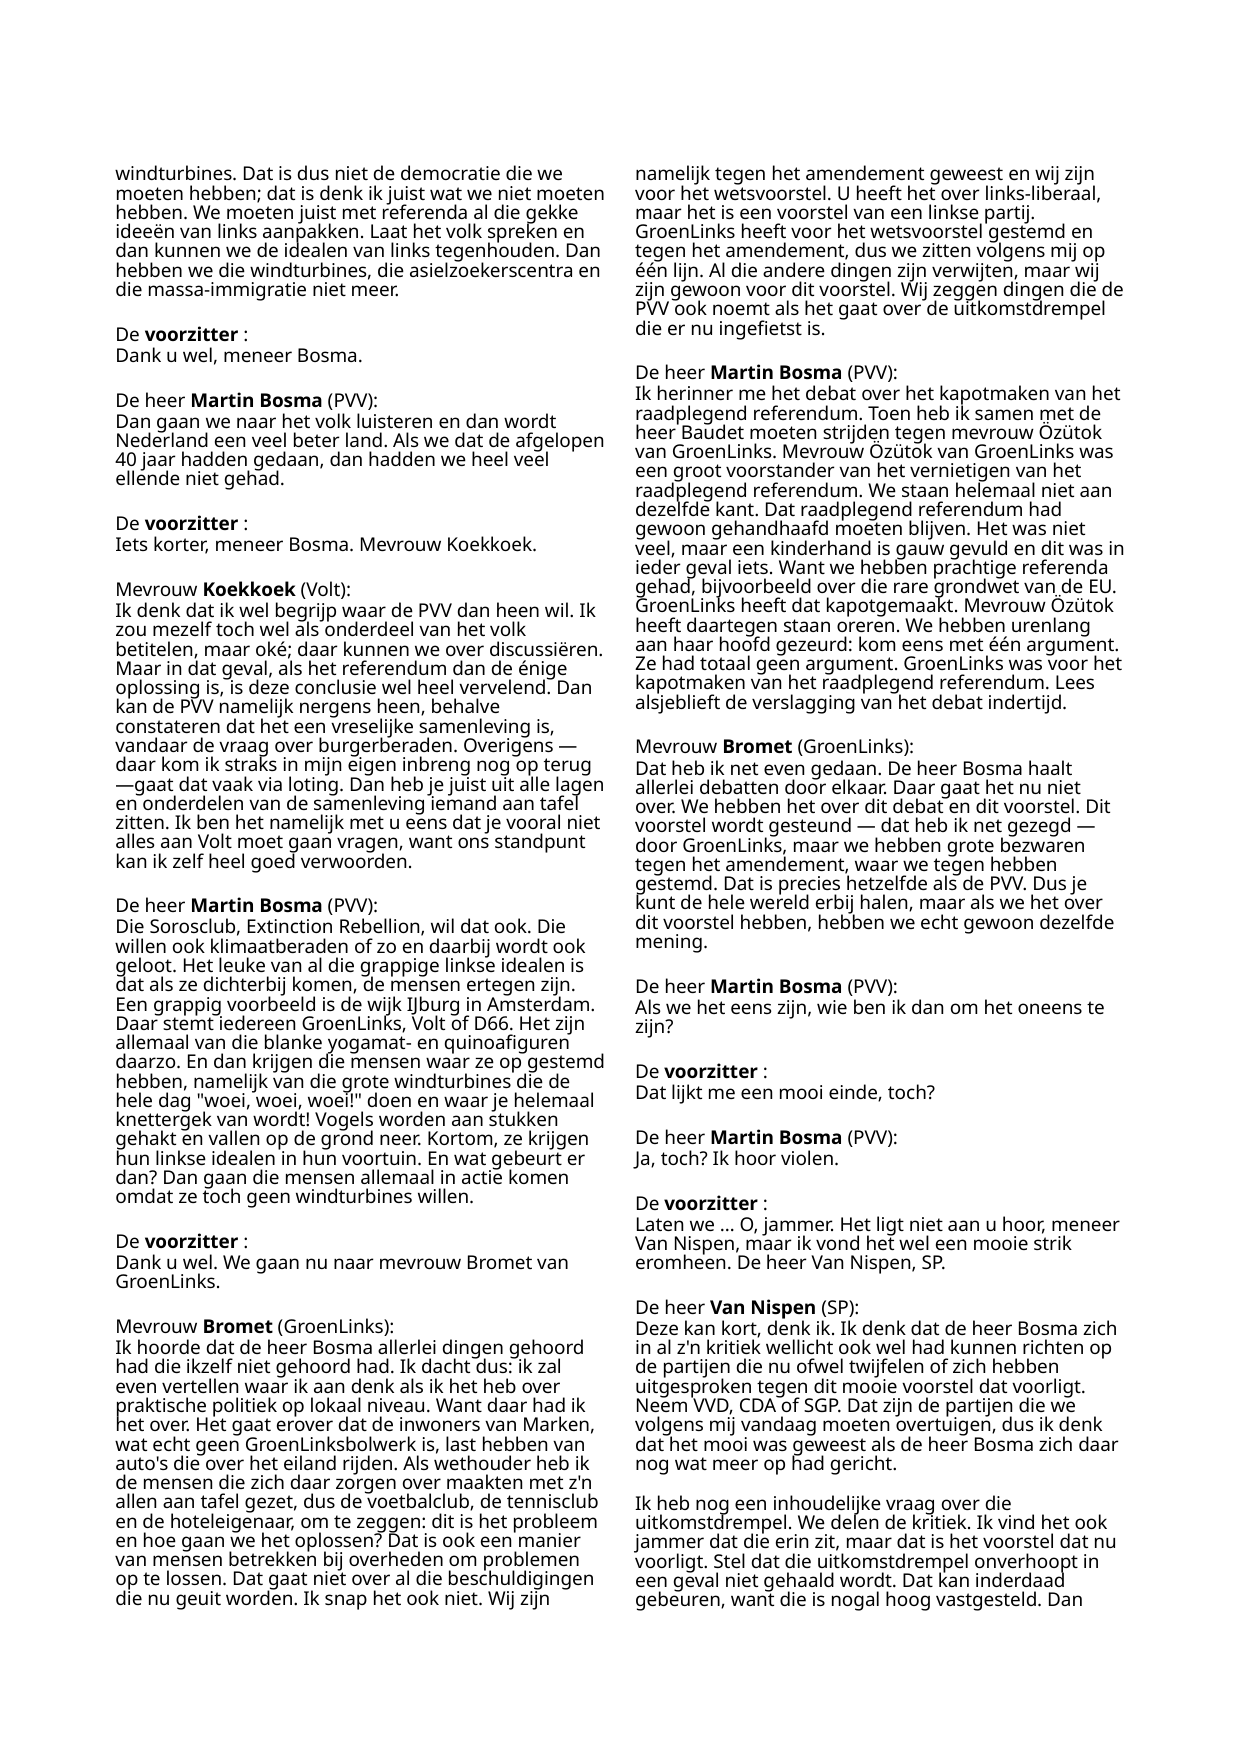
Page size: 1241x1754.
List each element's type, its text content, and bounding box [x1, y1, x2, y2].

text Dat heb ik net even gedaan. De heer Bosma haalt allerlei debatten door elkaar. Daar gaat het nu niet over. We hebben het over dit debat en dit voorstel. Dit voorstel wordt gesteund — dat heb ik net gezegd — door GroenLinks, maar we hebben grote bezwaren tegen het amendement, waar we tegen hebben gestemd. Dat is precies hetzelfde als de PVV. Dus je kunt de hele wereld erbij halen, maar als we het over dit voorstel hebben, hebben we echt gewoon dezelfde mening. [635, 759, 1125, 952]
text Dan gaan we naar het volk luisteren en dan wordt Nederland een veel beter land. Als we dat de afgelopen 40 jaar hadden gedaan, dan hadden we heel veel ellende niet gehad. [115, 413, 605, 490]
text De heer Martin Bosma (PVV): [635, 973, 1125, 999]
text De heer Martin Bosma (PVV): [635, 1124, 1125, 1150]
text De voorzitter : [115, 1228, 605, 1254]
text Mevrouw Koekkoek (Volt): [115, 576, 605, 602]
text Mevrouw Bromet (GroenLinks): [635, 734, 1125, 759]
text De heer Martin Bosma (PVV): [115, 893, 605, 918]
text Dat lijkt me een mooi einde, toch? [635, 1084, 1125, 1103]
text De voorzitter : [115, 511, 605, 536]
text namelijk tegen het amendement geweest en wij zijn voor het wetsvoorstel. U heeft het over links-liberaal, maar het is een voorstel van een linkse partij. GroenLinks heeft voor het wetsvoorstel gestemd en tegen het amendement, dus we zitten volgens mij op één lijn. Al die andere dingen zijn verwijten, maar wij zijn gewoon voor dit voorstel. Wij zeggen dingen die de PVV ook noemt als het gaat over de uitkomstdrempel die er nu ingefietst is. [635, 165, 1125, 339]
text De voorzitter : [115, 321, 605, 347]
text Ja, toch? Ik hoor violen. [635, 1150, 1125, 1169]
text Iets korter, meneer Bosma. Mevrouw Koekkoek. [115, 536, 605, 556]
text Dank u wel, meneer Bosma. [115, 347, 605, 366]
text De voorzitter : [635, 1190, 1125, 1216]
text Dank u wel. We gaan nu naar mevrouw Bromet van GroenLinks. [115, 1254, 605, 1293]
text Ik denk dat ik wel begrijp waar de PVV dan heen wil. Ik zou mezelf toch wel als onderdeel van het volk betitelen, maar oké; daar kunnen we over discussiëren. Maar in dat geval, als het referendum dan de énige oplossing is, is deze conclusie wel heel vervelend. Dan kan de PVV namelijk nergens heen, behalve constateren dat het een vreselijke samenleving is, vandaar de vraag over burgerberaden. Overigens — daar kom ik straks in mijn eigen inbreng nog op terug —gaat dat vaak via loting. Dan heb je juist uit alle lagen en onderdelen van de samenleving iemand aan tafel zitten. Ik ben het namelijk met u eens dat je vooral niet alles aan Volt moet gaan vragen, want ons standpunt kan ik zelf heel goed verwoorden. [115, 602, 605, 872]
text De heer Van Nispen (SP): [635, 1294, 1125, 1320]
text Die Sorosclub, Extinction Rebellion, wil dat ook. Die willen ook klimaatberaden of zo en daarbij wordt ook geloot. Het leuke van al die grappige linkse idealen is dat als ze dichterbij komen, de mensen ertegen zijn. Een grappig voorbeeld is de wijk IJburg in Amsterdam. Daar stemt iedereen GroenLinks, Volt of D66. Het zijn allemaal van die blanke yogamat- en quinoafiguren daarzo. En dan krijgen die mensen waar ze op gestemd hebben, namelijk van die grote windturbines die de hele dag "woei, woei, woei!" doen en waar je helemaal knettergek van wordt! Vogels worden aan stukken gehakt en vallen op de grond neer. Kortom, ze krijgen hun linkse idealen in hun voortuin. En wat gebeurt er dan? Dan gaan die mensen allemaal in actie komen omdat ze toch geen windturbines willen. [115, 918, 605, 1207]
text Ik herinner me het debat over het kapotmaken van het raadplegend referendum. Toen heb ik samen met de heer Baudet moeten strijden tegen mevrouw Özütok van GroenLinks. Mevrouw Özütok van GroenLinks was een groot voorstander van het vernietigen van het raadplegend referendum. We staan helemaal niet aan dezelfde kant. Dat raadplegend referendum had gewoon gehandhaafd moeten blijven. Het was niet veel, maar een kinderhand is gauw gevuld en dit was in ieder geval iets. Want we hebben prachtige referenda gehad, bijvoorbeeld over die rare grondwet van de EU. GroenLinks heeft dat kapotgemaakt. Mevrouw Özütok heeft daartegen staan oreren. We hebben urenlang aan haar hoofd gezeurd: kom eens met één argument. Ze had totaal geen argument. GroenLinks was voor het kapotmaken van het raadplegend referendum. Lees alsjeblieft de verslagging van het debat indertijd. [635, 385, 1125, 713]
text De heer Martin Bosma (PVV): [115, 387, 605, 413]
text Ik heb nog een inhoudelijke vraag over die uitkomstdrempel. We delen de kritiek. Ik vind het ook jammer dat die erin zit, maar dat is het voorstel dat nu voorligt. Stel dat die uitkomstdrempel onverhoopt in een geval niet gehaald wordt. Dat kan inderdaad gebeuren, want die is nogal hoog vastgesteld. Dan [635, 1495, 1125, 1610]
text De heer Martin Bosma (PVV): [635, 359, 1125, 385]
text windturbines. Dat is dus niet de democratie die we moeten hebben; dat is denk ik juist wat we niet moeten hebben. We moeten juist met referenda al die gekke ideeën van links aanpakken. Laat het volk spreken en dan kunnen we de idealen van links tegenhouden. Dan hebben we die windturbines, die asielzoekerscentra en die massa-immigratie niet meer. [115, 165, 605, 300]
text Deze kan kort, denk ik. Ik denk dat de heer Bosma zich in al z'n kritiek wellicht ook wel had kunnen richten op de partijen die nu ofwel twijfelen of zich hebben uitgesproken tegen dit mooie voorstel dat voorligt. Neem VVD, CDA of SGP. Dat zijn de partijen die we volgens mij vandaag moeten overtuigen, dus ik denk dat het mooi was geweest als de heer Bosma zich daar nog wat meer op had gericht. [635, 1320, 1125, 1474]
text De voorzitter : [635, 1058, 1125, 1084]
text Mevrouw Bromet (GroenLinks): [115, 1313, 605, 1339]
text Als we het eens zijn, wie ben ik dan om het oneens te zijn? [635, 999, 1125, 1037]
text Ik hoorde dat de heer Bosma allerlei dingen gehoord had die ikzelf niet gehoord had. Ik dacht dus: ik zal even vertellen waar ik aan denk als ik het heb over praktische politiek op lokaal niveau. Want daar had ik het over. Het gaat erover dat de inwoners van Marken, wat echt geen GroenLinksbolwerk is, last hebben van auto's die over het eiland rijden. Als wethouder heb ik de mensen die zich daar zorgen over maakten met z'n allen aan tafel gezet, dus de voetbalclub, de tennisclub en de hoteleigenaar, om te zeggen: dit is het probleem en hoe gaan we het oplossen? Dat is ook een manier van mensen betrekken bij overheden om problemen op te lossen. Dat gaat niet over al die beschuldigingen die nu geuit worden. Ik snap het ook niet. Wij zijn [115, 1339, 605, 1609]
text Laten we … O, jammer. Het ligt niet aan u hoor, meneer Van Nispen, maar ik vond het wel een mooie strik eromheen. De heer Van Nispen, SP. [635, 1216, 1125, 1273]
